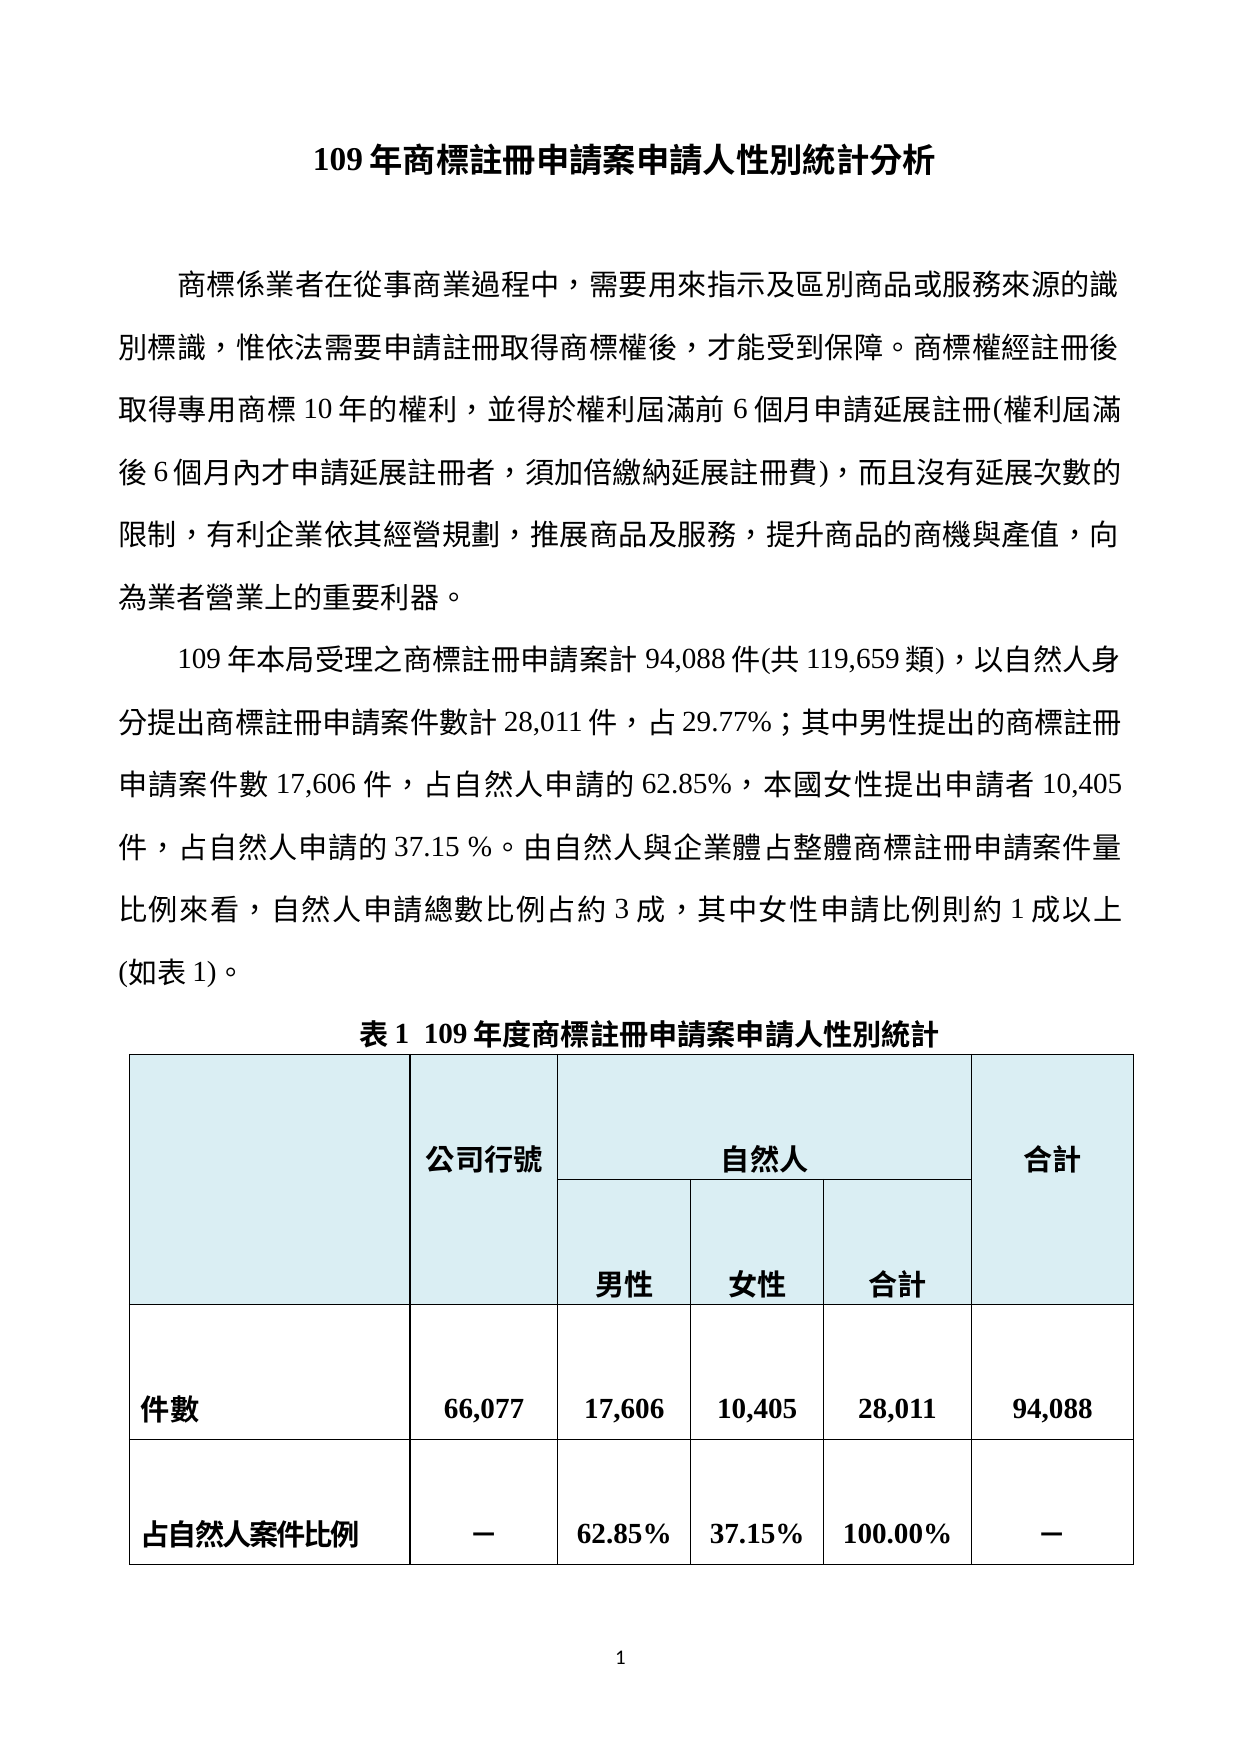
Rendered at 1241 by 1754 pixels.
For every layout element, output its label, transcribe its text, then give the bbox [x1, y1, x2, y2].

table_cell 66,077 [411, 1305, 557, 1439]
table_cell 女性 [691, 1180, 823, 1304]
text 109年本局受理之商標註冊申請案計94,088件(共119,659類)，以自然人身分提出商標註冊申請案件數計28,011件，占29.77%；其中男性提出的商標註冊申請案件數17,606件，占自然人申請的62.85%，本國女性提出申請者10,405件，占自然人申請的37.15 %。由自然人與企業體占整體商標註冊申請案件量比例來看，自然人申請總數比例占約3成，其中女性申請比例則約1成以上 (如表1)。 [118, 616, 1122, 991]
table_cell 62.85% [558, 1440, 690, 1564]
table_cell － [972, 1440, 1133, 1564]
text 商標係業者在從事商業過程中，需要用來指示及區別商品或服務來源的識別標識，惟依法需要申請註冊取得商標權後，才能受到保障。商標權經註冊後取得專用商標10年的權利，並得於權利屆滿前6個月申請延展註冊(權利屆滿後6個月內才申請延展註冊者，須加倍繳納延展註冊費)，而且沒有延展次數的限制，有利企業依其經營規劃，推展商品及服務，提升商品的商機與產值，向為業者營業上的重要利器。 [118, 241, 1122, 616]
table_header 合計 [972, 1055, 1133, 1304]
table_cell 17,606 [558, 1305, 690, 1439]
table_cell 合計 [824, 1180, 971, 1304]
table_cell 男性 [558, 1180, 690, 1304]
table_cell 10,405 [691, 1305, 823, 1439]
table_cell 件數 [130, 1305, 409, 1439]
table_header 公司行號 [411, 1055, 557, 1304]
table_cell 37.15% [691, 1440, 823, 1564]
text 表1 109年度商標註冊申請案申請人性別統計 [118, 991, 1122, 1054]
text 109年商標註冊申請案申請人性別統計分析 [59, 116, 1122, 179]
table_cell － [411, 1440, 557, 1564]
table_cell 28,011 [824, 1305, 971, 1439]
table_cell 占自然人案件比例 [130, 1440, 409, 1564]
table_cell 100.00% [824, 1440, 971, 1564]
table_header 自然人 [558, 1055, 971, 1179]
table_cell 94,088 [972, 1305, 1133, 1439]
table_header [130, 1055, 409, 1304]
